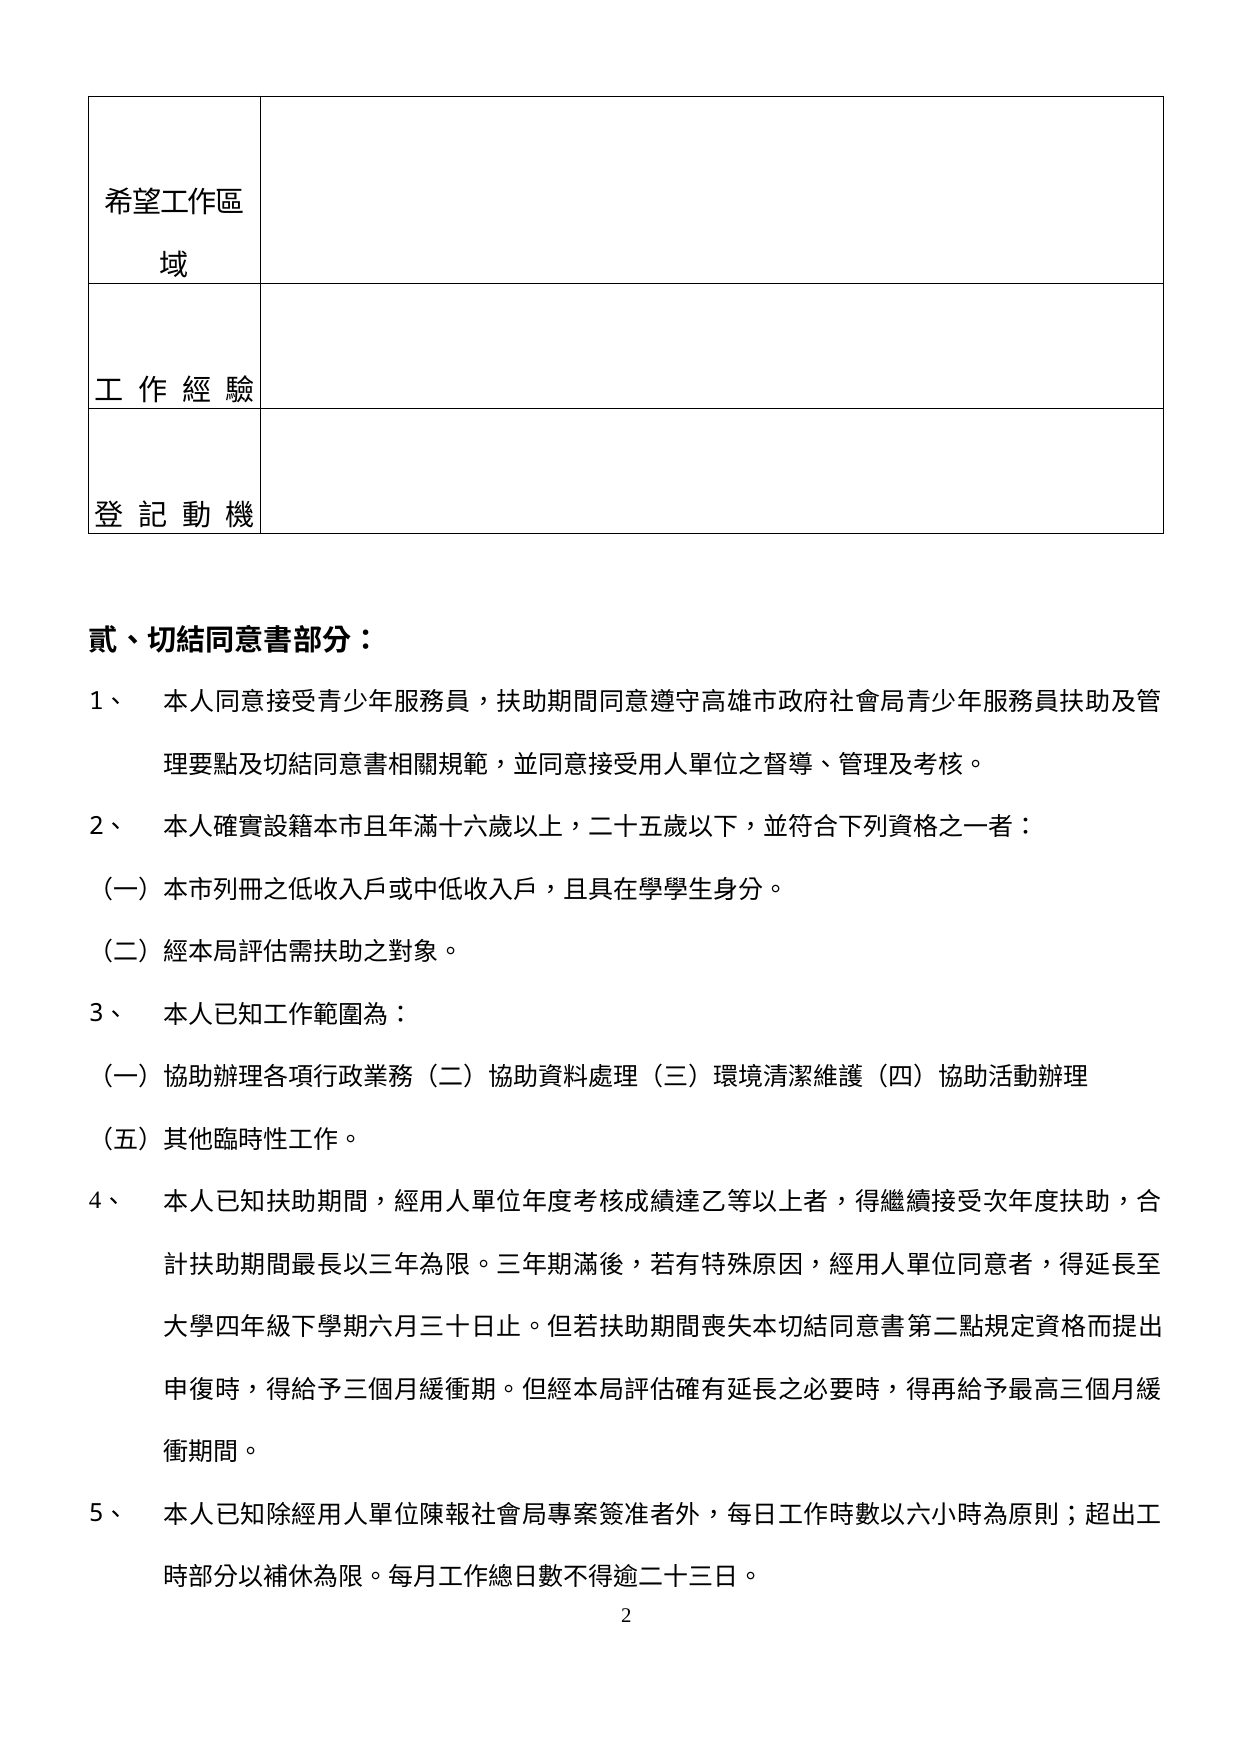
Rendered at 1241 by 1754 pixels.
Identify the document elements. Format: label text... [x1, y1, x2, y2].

text （二）經本局評估需扶助之對象。 [89, 908, 1163, 971]
table_cell 登 記 動 機 [89, 409, 260, 533]
table_cell [261, 97, 1163, 283]
list 本人已知除經用人單位陳報社會局專案簽准者外，每日工作時數以六小時為原則；超出工時部分以補休為限。每月工作總日數不得逾二十三日。 [89, 1471, 1163, 1596]
table_cell [261, 284, 1163, 408]
text （五）其他臨時性工作。 [89, 1096, 1163, 1158]
list 本人確實設籍本市且年滿十六歲以上，二十五歲以下，並符合下列資格之一者： [89, 783, 1163, 846]
text （一）本市列冊之低收入戶或中低收入戶，且具在學學生身分。 [89, 846, 1163, 908]
table_cell 希望工作區域 [89, 97, 260, 283]
text 貳、切結同意書部分： [89, 596, 1163, 658]
list 本人已知扶助期間，經用人單位年度考核成績達乙等以上者，得繼續接受次年度扶助，合計扶助期間最長以三年為限。三年期滿後，若有特殊原因，經用人單位同意者，得延長至大學四年級下學期六月三十日止。但若扶助期間喪失本切結同意書第二點規定資格而提出申復時，得給予三個月緩衝期。但經本局評估確有延長之必要時，得再給予最高三個月緩衝期間。 [89, 1158, 1163, 1471]
list 本人已知工作範圍為： [89, 971, 1163, 1033]
table_cell [261, 409, 1163, 533]
list 本人同意接受青少年服務員，扶助期間同意遵守高雄市政府社會局青少年服務員扶助及管理要點及切結同意書相關規範，並同意接受用人單位之督導、管理及考核。 [89, 658, 1163, 783]
text （一）協助辦理各項行政業務（二）協助資料處理（三）環境清潔維護（四）協助活動辦理 [89, 1033, 1163, 1096]
table_cell 工 作 經 驗 [89, 284, 260, 408]
